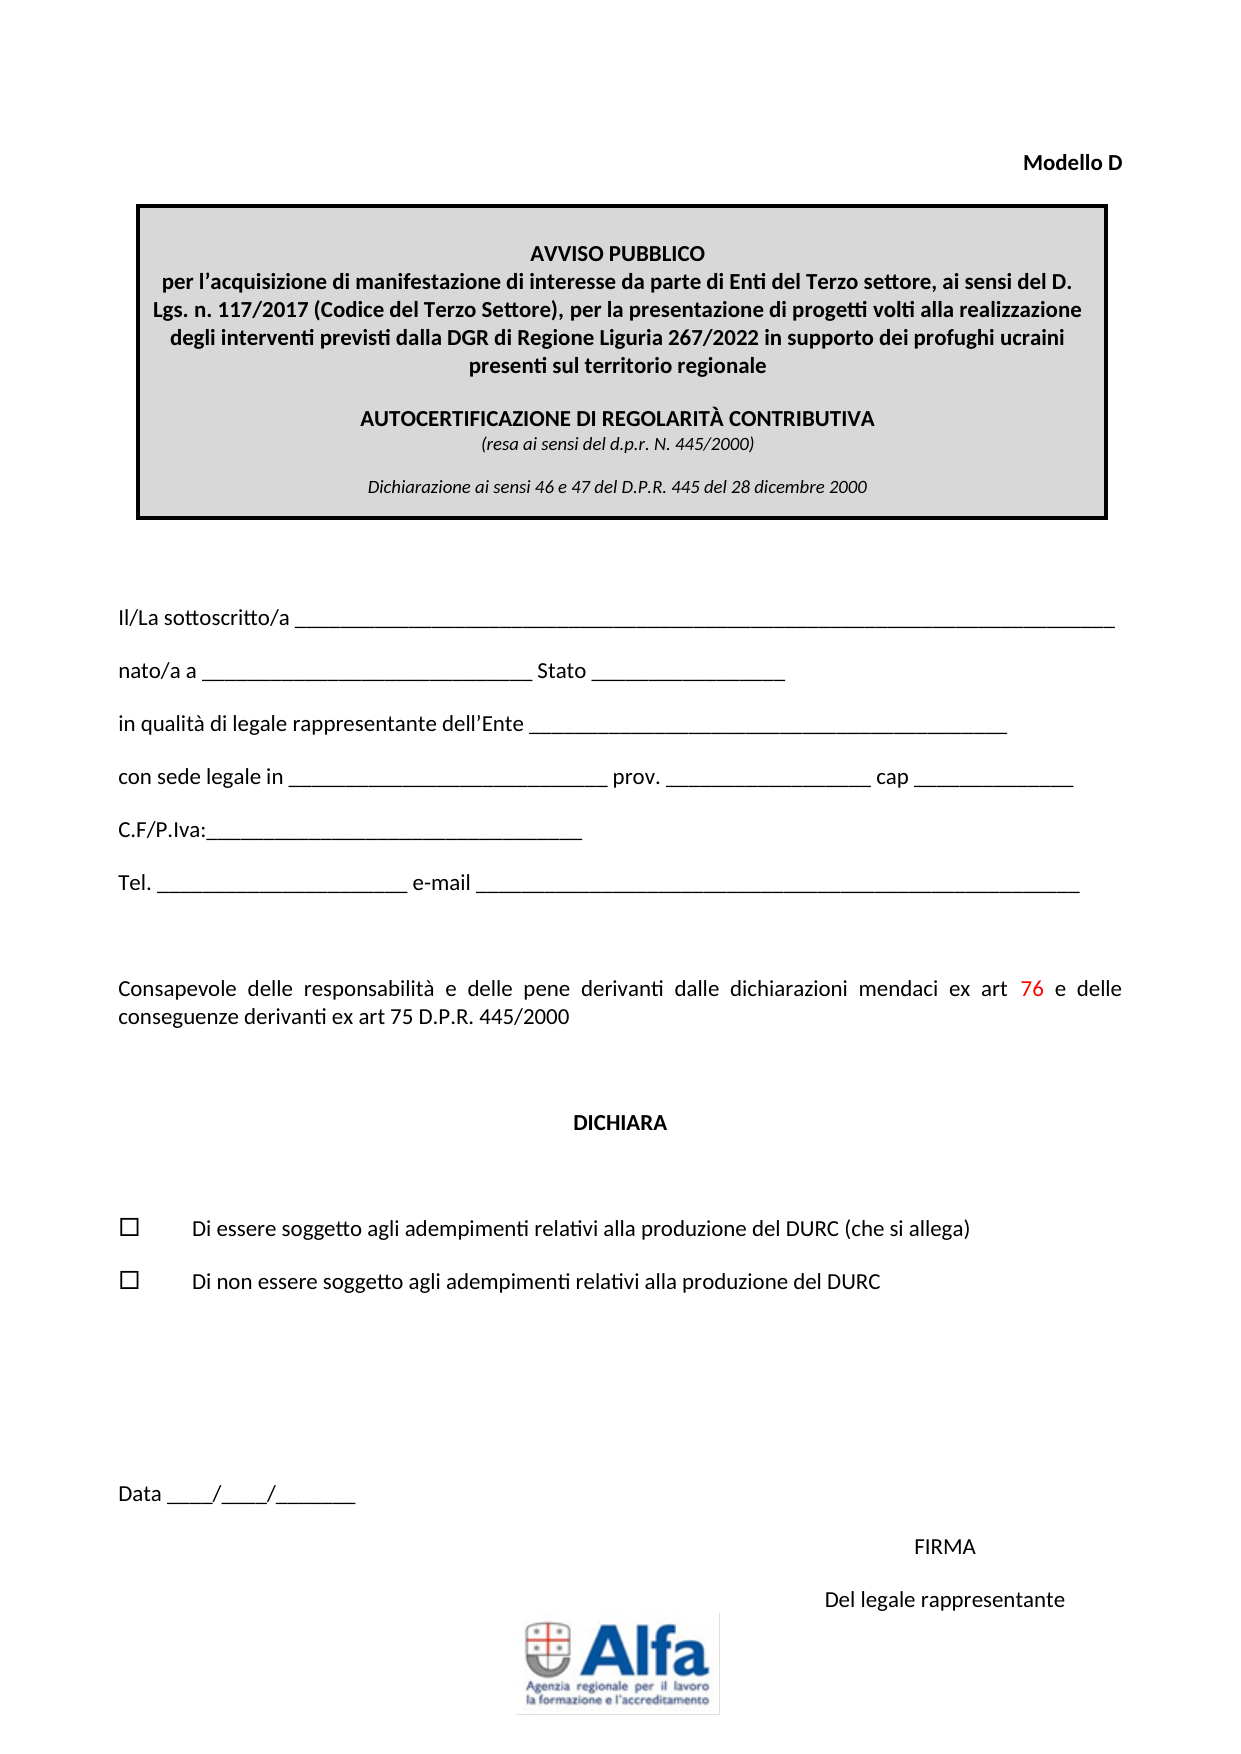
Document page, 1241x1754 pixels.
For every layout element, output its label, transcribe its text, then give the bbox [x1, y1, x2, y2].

text nato/a a _____________________________ Stato _________________ [118, 656, 1122, 684]
text FIRMA [768, 1532, 1122, 1561]
list Di non essere soggetto agli adempimenti relativi alla produzione del DURC [118, 1267, 1122, 1295]
list Di essere soggetto agli adempimenti relativi alla produzione del DURC (che si allega) [118, 1214, 1122, 1242]
text con sede legale in ____________________________ prov. __________________ cap ______________ [118, 762, 1122, 790]
text Tel. ______________________ e-mail _____________________________________________________ [118, 868, 1122, 896]
text Del legale rappresentante [768, 1586, 1122, 1613]
text Modello D [118, 148, 1122, 176]
text in qualità di legale rappresentante dell’Ente __________________________________________ [118, 709, 1122, 737]
text Consapevole delle responsabilità e delle pene derivanti dalle dichiarazioni mendaci ex art 76 e delle conseguenze derivanti ex art 75 D.P.R. 445/2000 [118, 974, 1122, 1030]
text DICHIARA [118, 1108, 1122, 1136]
text C.F/P.Iva:_________________________________ [118, 815, 1122, 843]
text Il/La sottoscritto/a ________________________________________________________________________ [118, 603, 1122, 631]
text Data ____/____/_______ [118, 1479, 1122, 1507]
